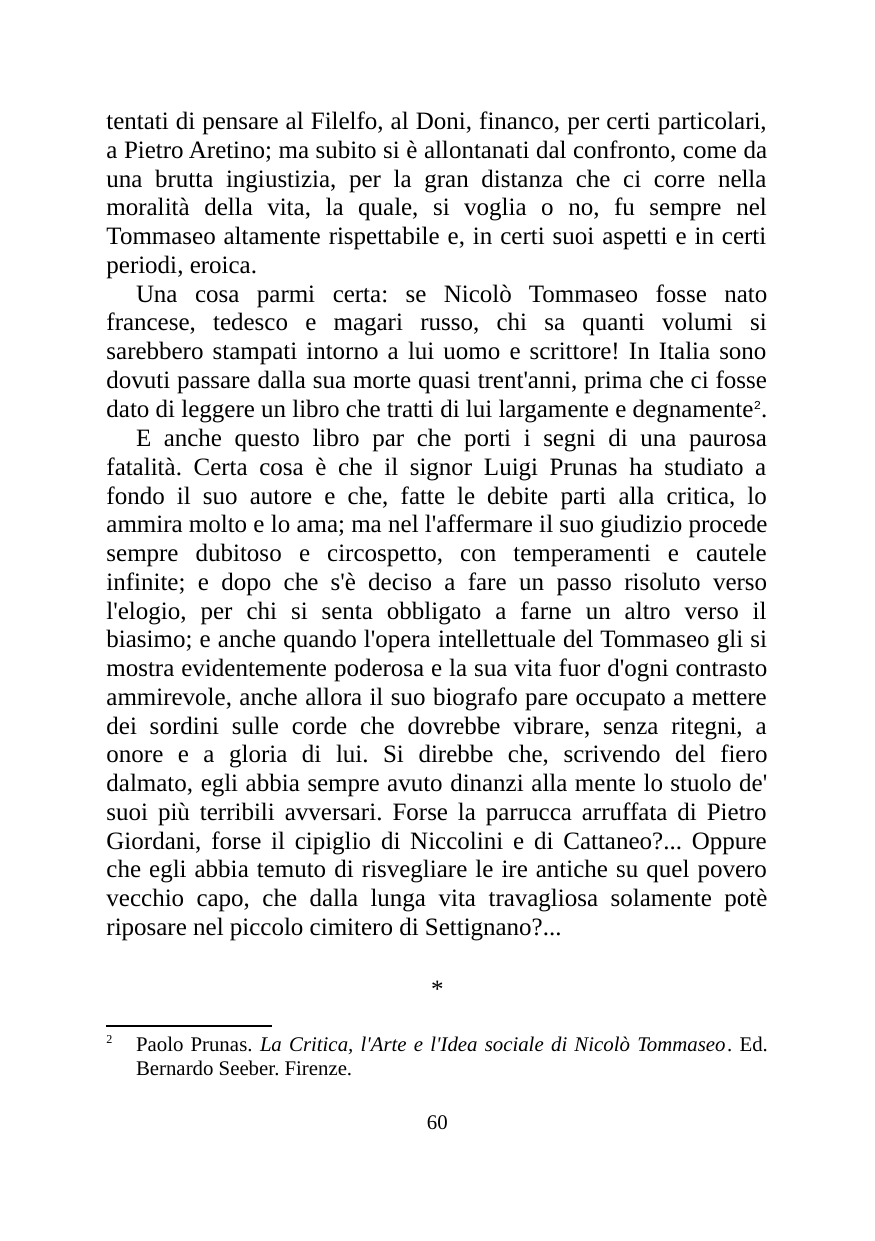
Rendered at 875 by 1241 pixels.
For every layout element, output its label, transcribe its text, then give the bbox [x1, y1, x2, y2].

text Una cosa parmi certa: se Nicolò Tommaseo fosse nato francese, tedesco e magari russo, chi sa quanti volumi si sarebbero stampati intorno a lui uomo e scrittore! In Italia sono dovuti passare dalla sua morte quasi trent'anni, prima che ci fosse dato di leggere un libro che tratti di lui largamente e degnamente. [106, 279, 768, 423]
text E anche questo libro par che porti i segni di una paurosa fatalità. Certa cosa è che il signor Luigi Prunas ha studiato a fondo il suo autore e che, fatte le debite parti alla critica, lo ammira molto e lo ama; ma nel l'affermare il suo giudizio procede sempre dubitoso e circospetto, con temperamenti e cautele infinite; e dopo che s'è deciso a fare un passo risoluto verso l'elogio, per chi si senta obbligato a farne un altro verso il biasimo; e anche quando l'opera intellettuale del Tommaseo gli si mostra evidentemente poderosa e la sua vita fuor d'ogni contrasto ammirevole, anche allora il suo biografo pare occupato a mettere dei sordini sulle corde che dovrebbe vibrare, senza ritegni, a onore e a gloria di lui. Si direbbe che, scrivendo del fiero dalmato, egli abbia sempre avuto dinanzi alla mente lo stuolo de' suoi più terribili avversari. Forse la parrucca arruffata di Pietro Giordani, forse il cipiglio di Niccolini e di Cattaneo?... Oppure che egli abbia temuto di risvegliare le ire antiche su quel povero vecchio capo, che dalla lunga vita travagliosa solamente potè riposare nel piccolo cimitero di Settignano?... [106, 423, 768, 941]
text Paolo Prunas. La Critica, l'Arte e l'Idea sociale di Nicolò Tommaseo. Ed. Bernardo Seeber. Firenze. [106, 1032, 768, 1080]
text tentati di pensare al Filelfo, al Doni, financo, per certi particolari, a Pietro Aretino; ma subito si è allontanati dal confronto, come da una brutta ingiustizia, per la gran distanza che ci corre nella moralità della vita, la quale, si voglia o no, fu sempre nel Tommaseo altamente rispettabile e, in certi suoi aspetti e in certi periodi, eroica. [106, 106, 768, 279]
text * [106, 974, 768, 1003]
